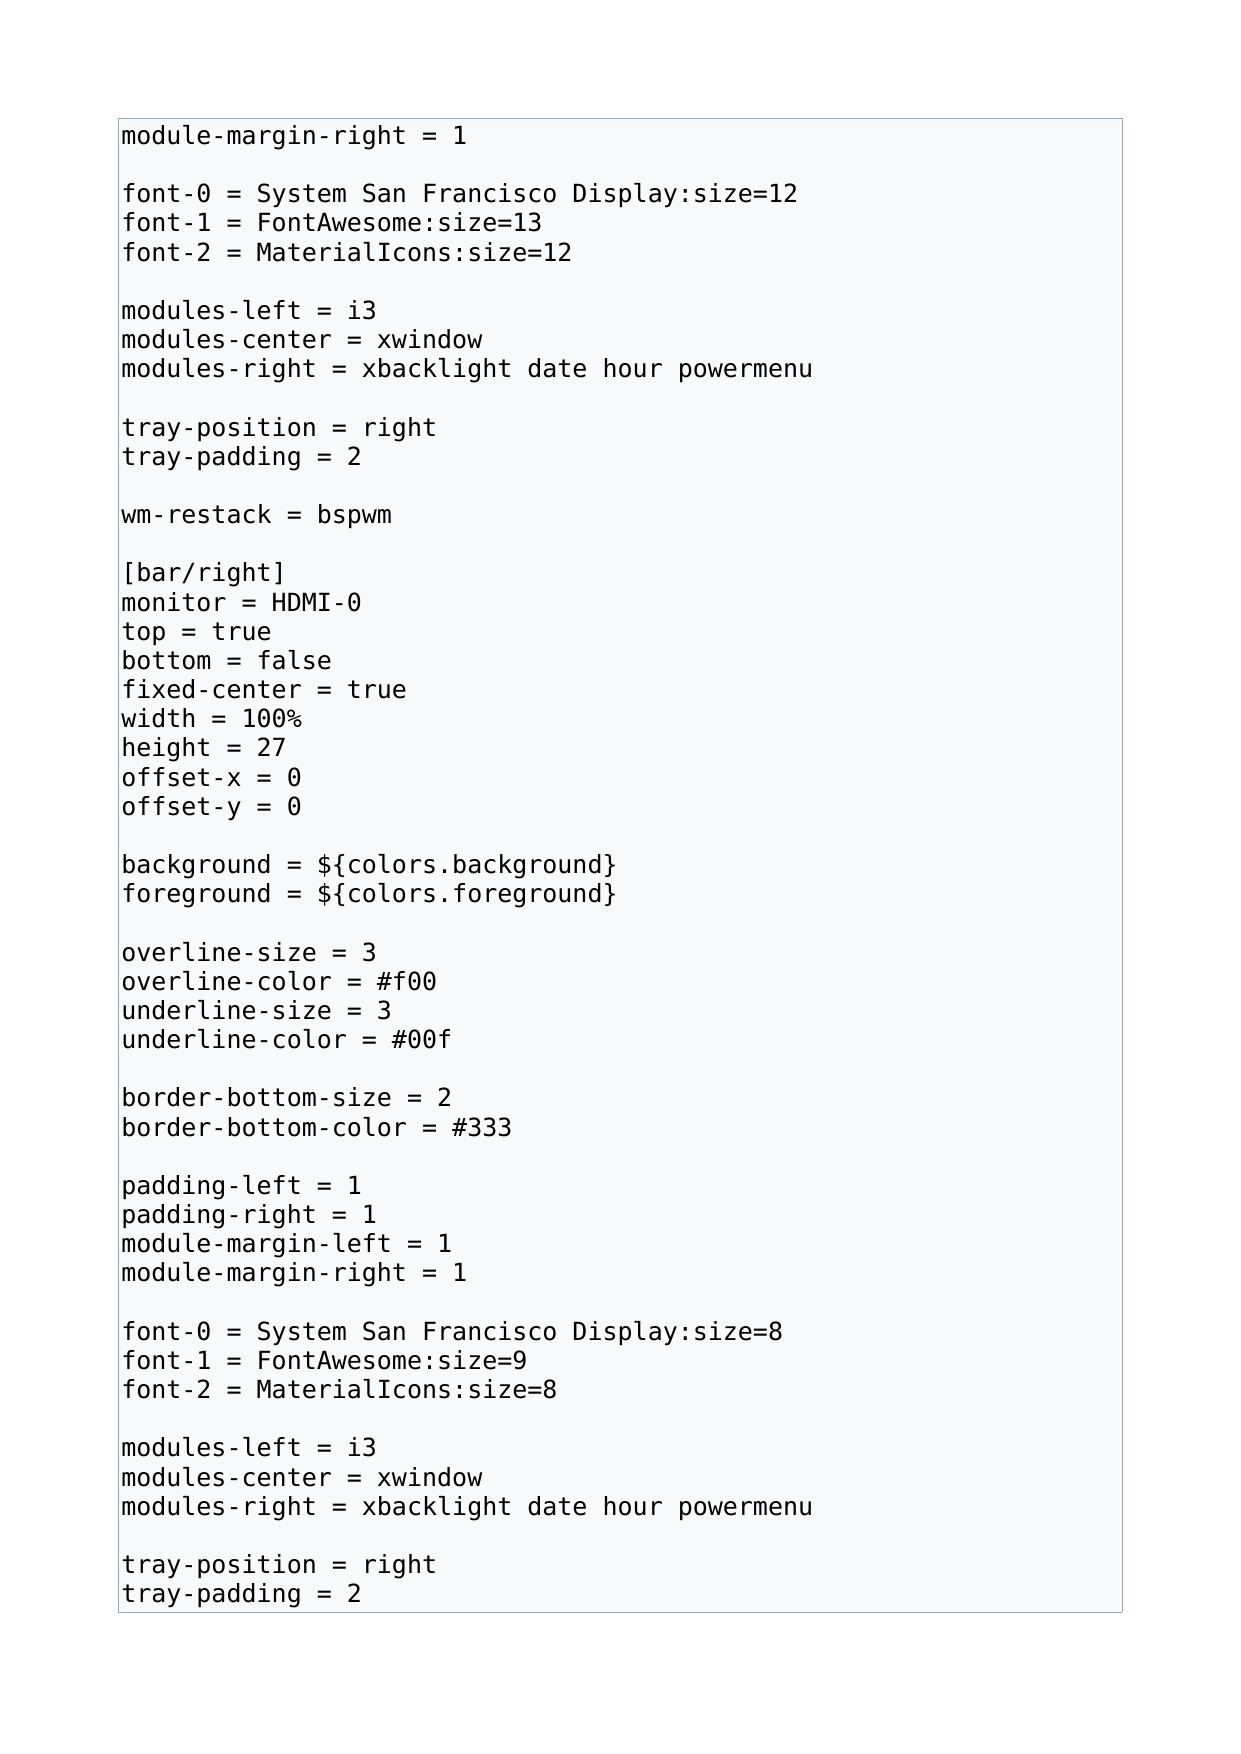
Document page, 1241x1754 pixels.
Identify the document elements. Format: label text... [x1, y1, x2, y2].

table_header module-margin-right = 1 font-0 = System San Francisco Display:size=12 font-1 = FontAwesome:size=13 font-2 = MaterialIcons:size=12 modules-left = i3 modules-center = xwindow modules-right = xbacklight date hour powermenu tray-position = right tray-padding = 2 wm-restack = bspwm [bar/right] monitor = HDMI-0 top = true bottom = false fixed-center = true width = 100% height = 27 offset-x = 0 offset-y = 0 background = ${colors.background} foreground = ${colors.foreground} overline-size = 3 overline-color = #f00 underline-size = 3 underline-color = #00f border-bottom-size = 2 border-bottom-color = #333 padding-left = 1 padding-right = 1 module-margin-left = 1 module-margin-right = 1 font-0 = System San Francisco Display:size=8 font-1 = FontAwesome:size=9 font-2 = MaterialIcons:size=8 modules-left = i3 modules-center = xwindow modules-right = xbacklight date hour powermenu tray-position = right tray-padding = 2 [119, 119, 1122, 1612]
